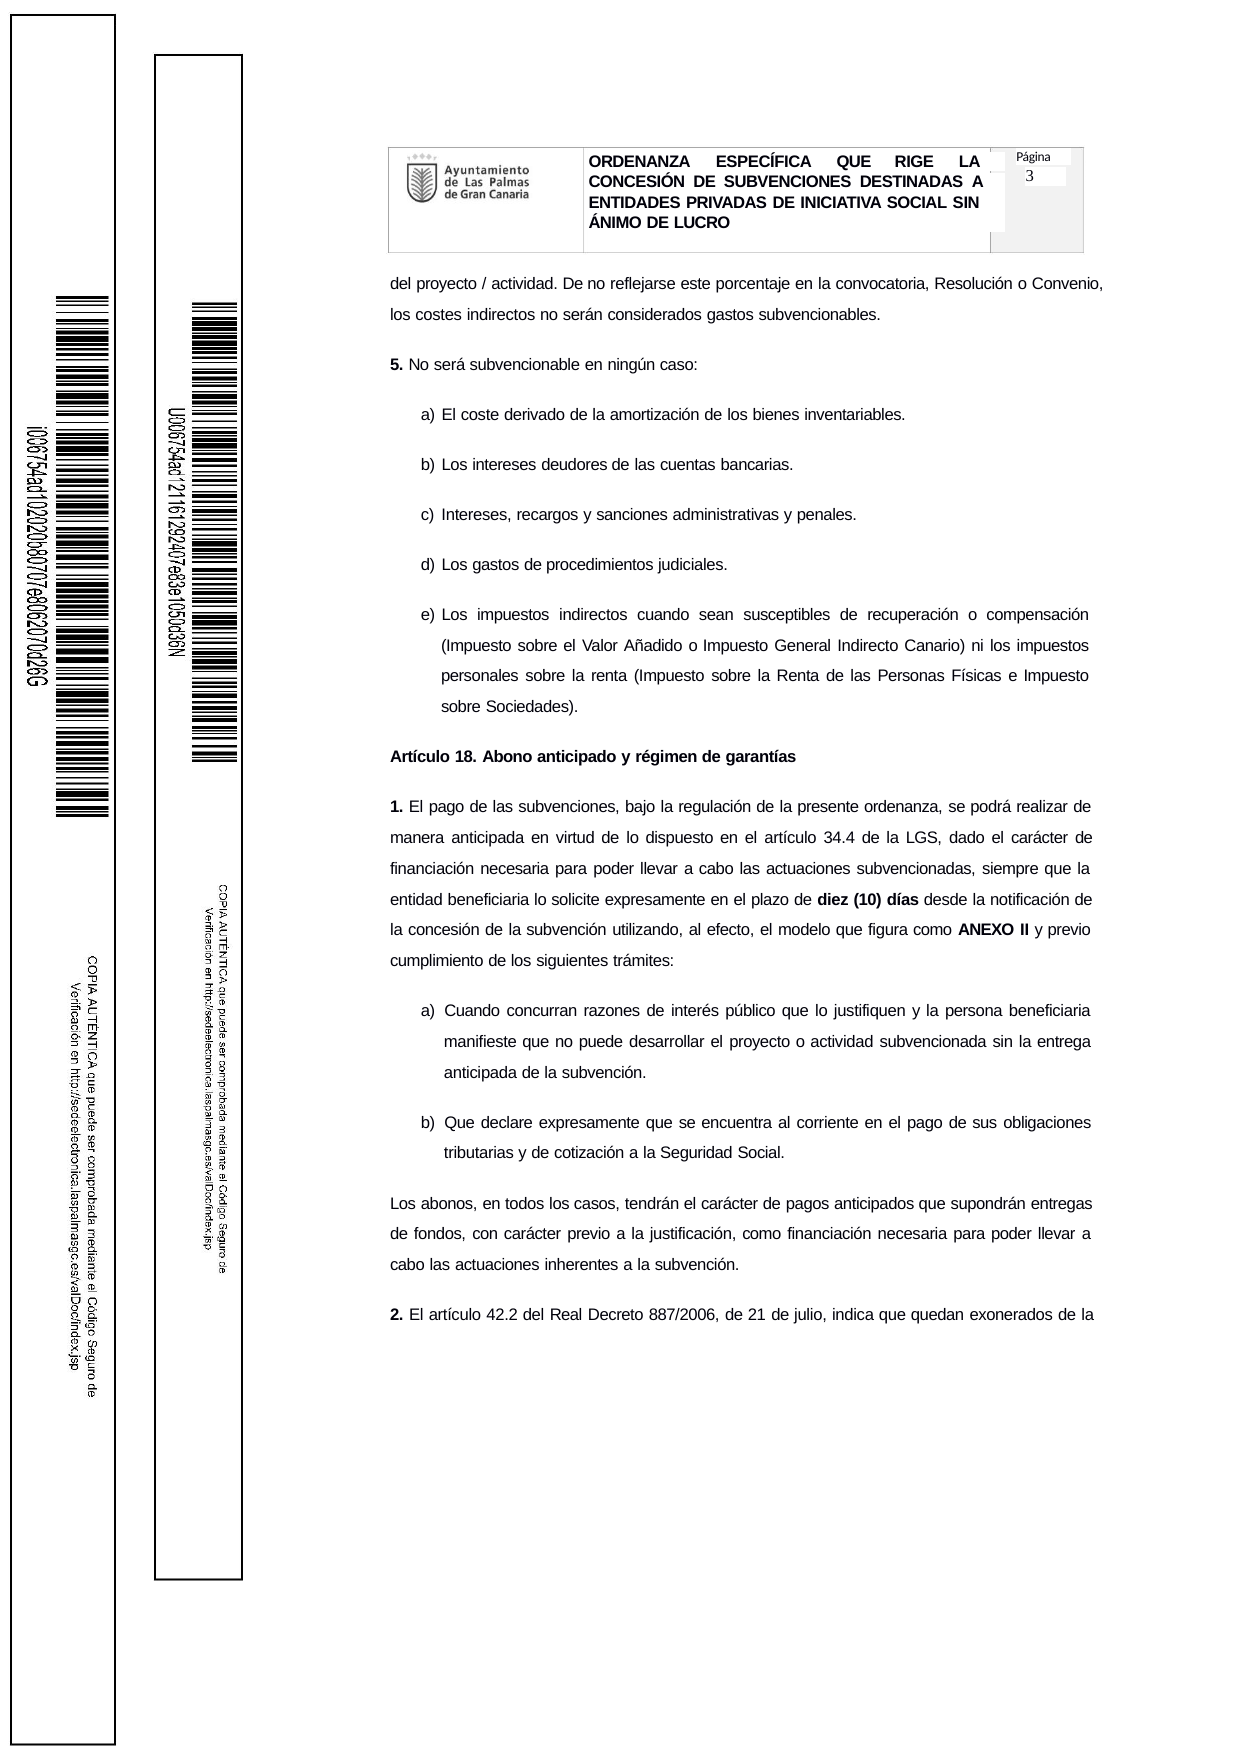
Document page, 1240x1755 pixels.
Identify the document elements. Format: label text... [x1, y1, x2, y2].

text b) Los intereses deudores de las cuentas bancarias. [421, 455, 925, 474]
text b) Que declare expresamente que se encuentra al corriente en el pago de sus obligaciones [421, 1113, 1109, 1132]
text d) Los gastos de procedimientos judiciales. [421, 556, 925, 574]
text la concesión de la subvención utilizando, al efecto, el modelo que figura como ANEXO II y previo [390, 921, 1109, 939]
text los costes indirectos no serán considerados gastos subvencionables. [390, 305, 1109, 324]
text ÁNIMO DE LUCRO [588, 213, 1005, 232]
text e) Los impuestos indirectos cuando sean susceptibles de recuperación o compensación [421, 606, 1109, 624]
text 3 [1025, 167, 1058, 186]
text manera anticipada en virtud de lo dispuesto en el artículo 34.4 de la LGS, dado el carácter de [390, 829, 1109, 848]
text entidad beneficiaria lo solicite expresamente en el plazo de diez (10) días desde la notificación de [390, 890, 1109, 909]
text ENTIDADES PRIVADAS DE INICIATIVA SOCIAL SIN [588, 193, 1005, 212]
text Página [1016, 148, 1071, 165]
text 2. El artículo 42.2 del Real Decreto 887/2006, de 21 de julio, indica que quedan exonerados de la [390, 1305, 1109, 1324]
text manifieste que no puede desarrollar el proyecto o actividad subvencionada sin la entrega [444, 1032, 1109, 1051]
text Artículo 18. Abono anticipado y régimen de garantías [390, 748, 817, 767]
text financiación necesaria para poder llevar a cabo las actuaciones subvencionadas, siempre que la [390, 859, 1109, 878]
text ORDENANZA ESPECÍFICA QUE [588, 152, 894, 171]
text cumplimiento de los siguientes trámites: [390, 951, 1109, 970]
text Los abonos, en todos los casos, tendrán el carácter de pagos anticipados que supondrán entregas [390, 1194, 1109, 1213]
text tributarias y de cotización a la Seguridad Social. [444, 1144, 1109, 1163]
text LA [958, 152, 1005, 171]
text 7 [1058, 167, 1066, 186]
text (Impuesto sobre el Valor Añadido o Impuesto General Indirecto Canario) ni los impuestos [441, 636, 1109, 655]
text RIGE [894, 152, 958, 171]
text personales sobre la renta (Impuesto sobre la Renta de las Personas Físicas e Impuesto [441, 667, 1109, 686]
text sobre Sociedades). [441, 698, 1109, 717]
text a) Cuando concurran razones de interés público que lo justifiquen y la persona beneficiaria [421, 1002, 1109, 1020]
text cabo las actuaciones inherentes a la subvención. [390, 1255, 1109, 1274]
text CONCESIÓN DE SUBVENCIONES DESTINADAS A [588, 173, 1005, 191]
text del proyecto / actividad. De no reflejarse este porcentaje en la convocatoria, Resolución o Convenio, [390, 274, 1109, 293]
text c) Intereses, recargos y sanciones administrativas y penales. [421, 505, 925, 524]
text de fondos, con carácter previo a la justificación, como financiación necesaria para poder llevar a [390, 1225, 1109, 1243]
text anticipada de la subvención. [444, 1063, 1109, 1082]
text 1. El pago de las subvenciones, bajo la regulación de la presente ordenanza, se podrá realizar de [390, 798, 1109, 817]
text 5. No será subvencionable en ningún caso: [390, 355, 719, 374]
text a) El coste derivado de la amortización de los bienes inventariables. [421, 405, 925, 424]
